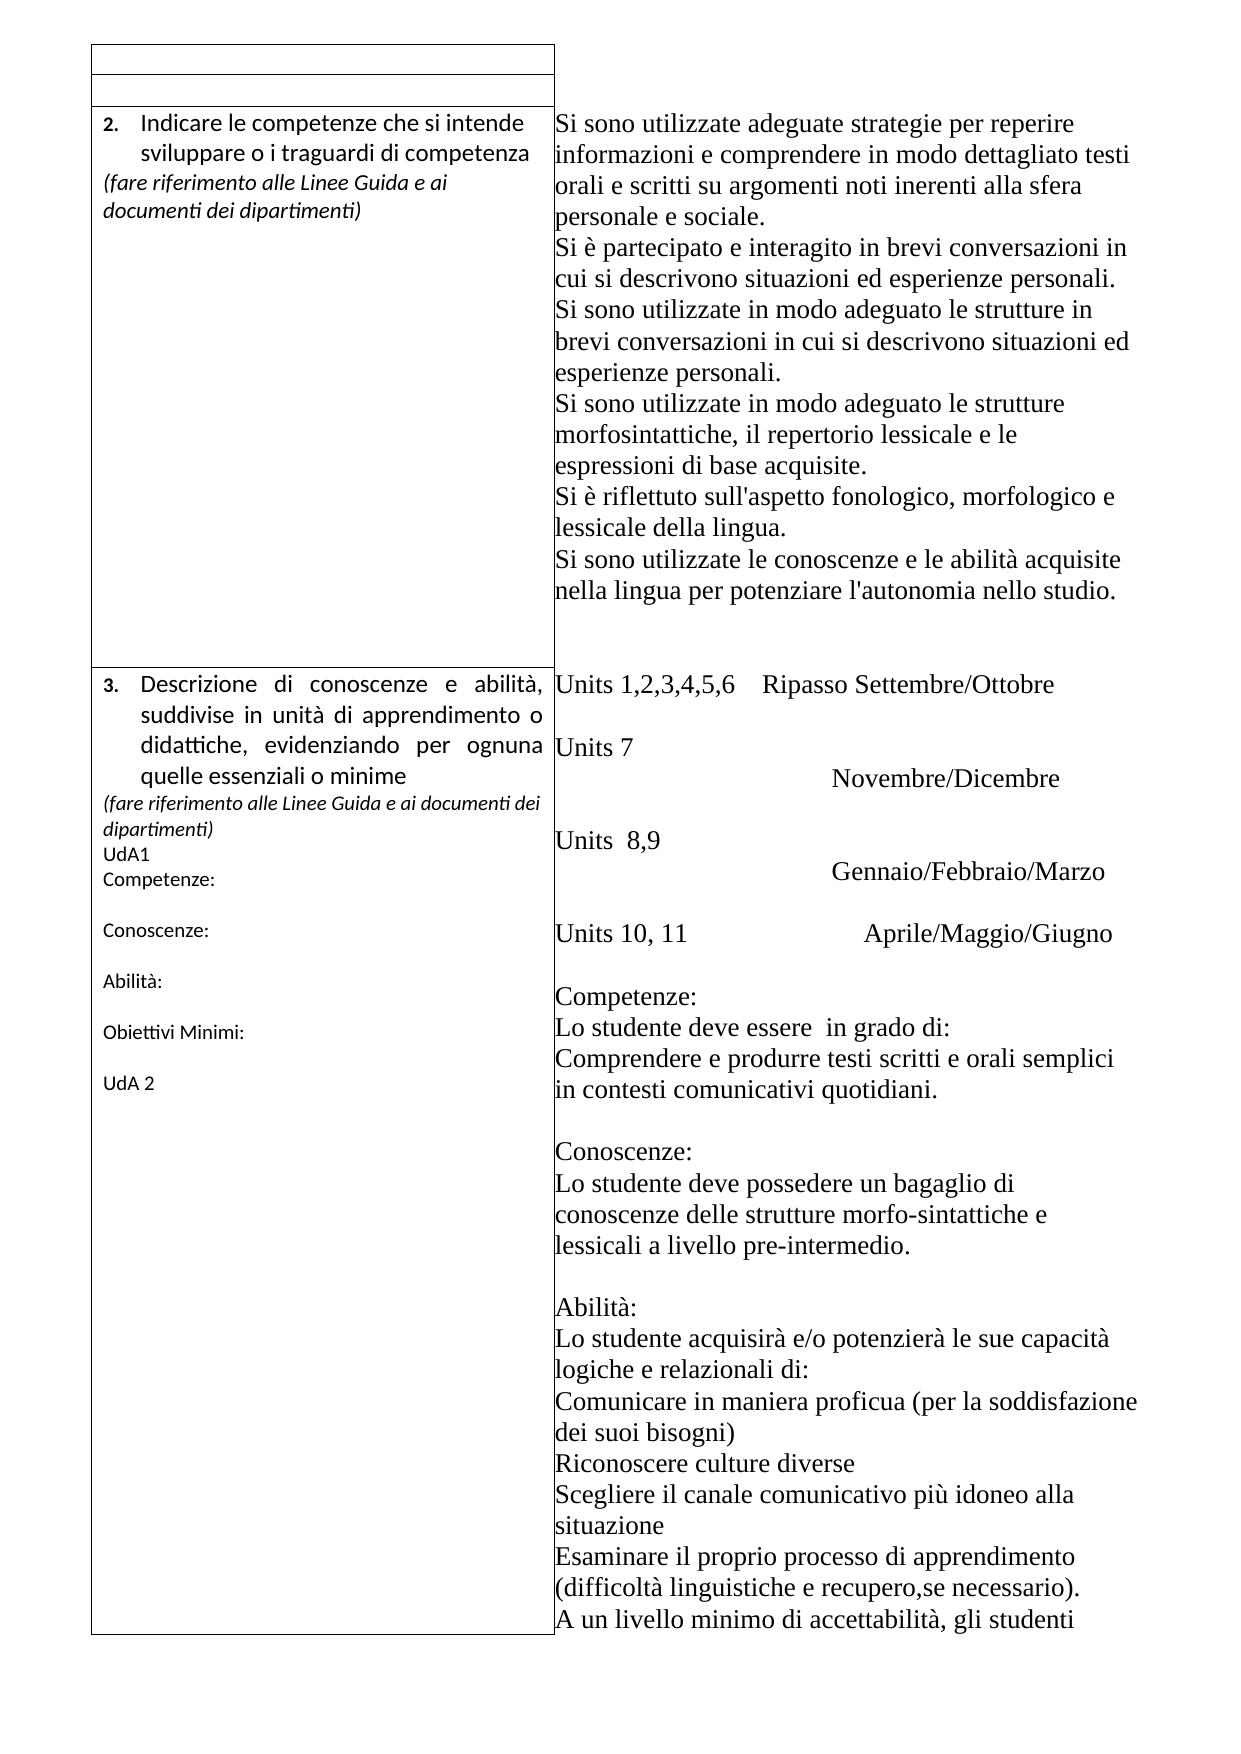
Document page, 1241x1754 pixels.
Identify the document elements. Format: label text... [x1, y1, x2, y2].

table_cell Si sono utilizzate adeguate strategie per reperire informazioni e comprendere in modo dettagliato testi orali e scritti su argomenti noti inerenti alla sfera personale e sociale. Si è partecipato e interagito in brevi conversazioni in cui si descrivono situazioni ed esperienze personali. Si sono utilizzate in modo adeguato le strutture in brevi conversazioni in cui si descrivono situazioni ed esperienze personali. Si sono utilizzate in modo adeguato le strutture morfosintattiche, il repertorio lessicale e le espressioni di base acquisite. Si è riflettuto sull'aspetto fonologico, morfologico e lessicale della lingua. Si sono utilizzate le conoscenze e le abilità acquisite nella lingua per potenziare l'autonomia nello studio. [555, 106, 1140, 667]
table_cell [555, 74, 1140, 106]
table_cell [92, 75, 554, 106]
table_cell Indicare le competenze che si intende sviluppare o i traguardi di competenza (fare riferimento alle Linee Guida e ai documenti dei dipartimenti) [92, 107, 554, 667]
table_cell Descrizione di conoscenze e abilità, suddivise in unità di apprendimento o didattiche, evidenziando per ognuna quelle essenziali o minime (fare riferimento alle Linee Guida e ai documenti dei dipartimenti) UdA1 Competenze: Conoscenze: Abilità: Obiettivi Minimi: UdA 2 [92, 668, 554, 1634]
table_cell [555, 44, 1140, 73]
table_cell Units 1,2,3,4,5,6 Ripasso Settembre/Ottobre Units 7 Novembre/Dicembre Units 8,9 Gennaio/Febbraio/Marzo Units 10, 11 Aprile/Maggio/Giugno Competenze: Lo studente deve essere in grado di: Comprendere e produrre testi scritti e orali semplici in contesti comunicativi quotidiani. Conoscenze: Lo studente deve possedere un bagaglio di conoscenze delle strutture morfo-sintattiche e lessicali a livello pre-intermedio. Abilità: Lo studente acquisirà e/o potenzierà le sue capacità logiche e relazionali di: Comunicare in maniera proficua (per la soddisfazione dei suoi bisogni) Riconoscere culture diverse Scegliere il canale comunicativo più idoneo alla situazione Esaminare il proprio processo di apprendimento (difficoltà linguistiche e recupero,se necessario). A un livello minimo di accettabilità, gli studenti [555, 667, 1140, 1634]
